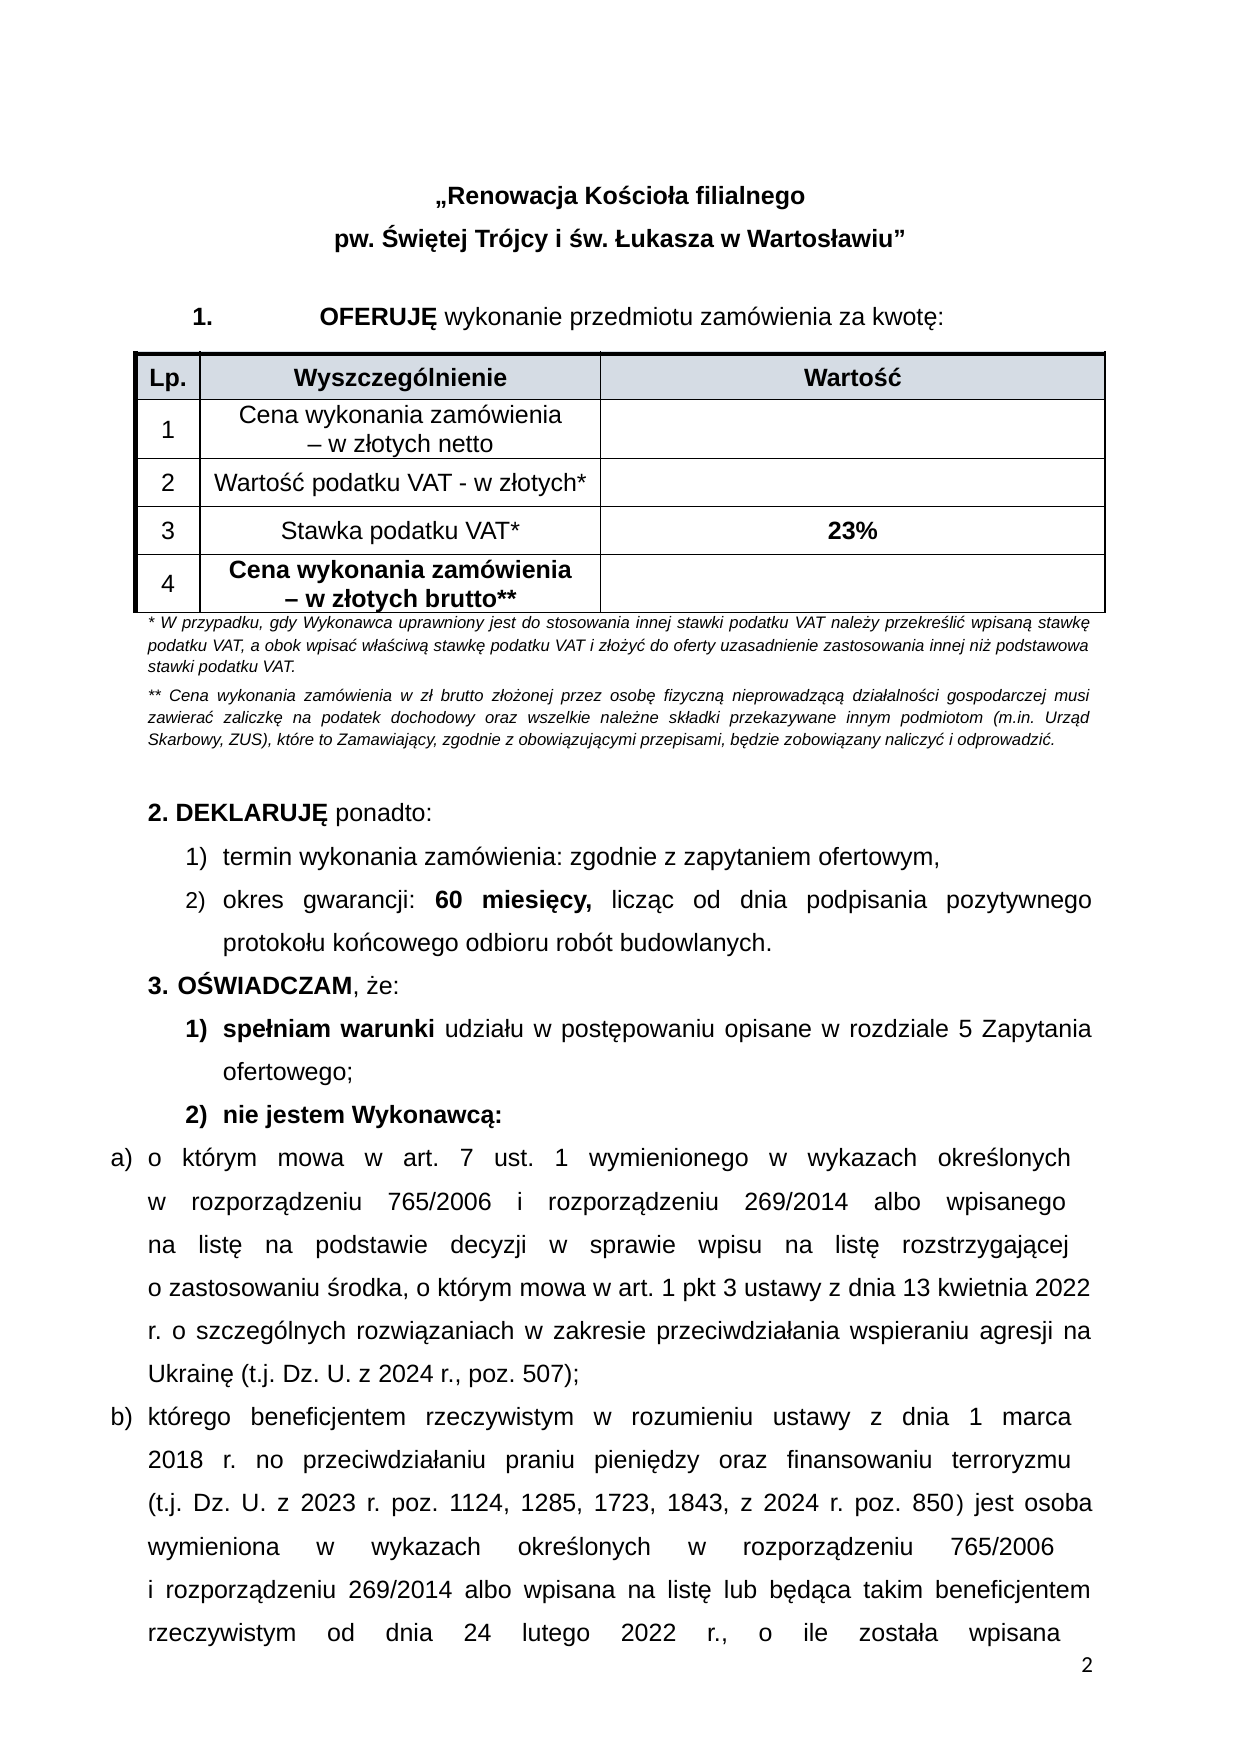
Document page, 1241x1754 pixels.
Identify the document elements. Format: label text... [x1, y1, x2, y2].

table_cell 23% [601, 507, 1104, 554]
list o którym mowa w art. 7 ust. 1 wymienionego w wykazach określonych w rozporządzeniu 765/2006 i rozporządzeniu 269/2014 albo wpisanego na listę na podstawie decyzji w sprawie wpisu na listę rozstrzygającej o zastosowaniu środka, o którym mowa w art. 1 pkt 3 ustawy z dnia 13 kwietnia 2022 r. o szczególnych rozwiązaniach w zakresie przeciwdziałania wspieraniu agresji na Ukrainę (t.j. Dz. U. z 2024 r., poz. 507); [110, 1143, 1092, 1388]
table_header Wartość [601, 356, 1104, 399]
table_cell Stawka podatku VAT* [201, 507, 600, 554]
text „Renowacja Kościoła filialnego pw. Świętej Trójcy i św. Łukasza w Wartosławiu” [148, 181, 1092, 253]
text ** Cena wykonania zamówienia w zł brutto złożonej przez osobę fizyczną nieprowadzącą działalności gospodarczej musi zawierać zaliczkę na podatek dochodowy oraz wszelkie należne składki przekazywane innym podmiotom (m.in. Urząd Skarbowy, ZUS), które to Zamawiający, zgodnie z obowiązującymi przepisami, będzie zobowiązany naliczyć i odprowadzić. [148, 686, 1092, 749]
list OFERUJĘ wykonanie przedmiotu zamówienia za kwotę: [192, 302, 1092, 331]
table_header Lp. [138, 356, 199, 399]
table_header Wyszczególnienie [201, 356, 600, 399]
table_cell 1 [138, 400, 199, 458]
table_cell Wartość podatku VAT - w złotych* [201, 459, 600, 506]
list okres gwarancji: 60 miesięcy, licząc od dnia podpisania pozytywnego protokołu końcowego odbioru robót budowlanych. [185, 885, 1092, 957]
table_cell [601, 400, 1104, 458]
table_cell 2 [138, 459, 199, 506]
table_cell Cena wykonania zamówienia – w złotych netto [201, 400, 600, 458]
table_cell 3 [138, 507, 199, 554]
table_cell [601, 459, 1104, 506]
list którego beneficjentem rzeczywistym w rozumieniu ustawy z dnia 1 marca 2018 r. no przeciwdziałaniu praniu pieniędzy oraz finansowaniu terroryzmu (t.j. Dz. U. z 2023 r. poz. 1124, 1285, 1723, 1843, z 2024 r. poz. 850) jest osoba wymieniona w wykazach określonych w rozporządzeniu 765/2006 i rozporządzeniu 269/2014 albo wpisana na listę lub będąca takim beneficjentem rzeczywistym od dnia 24 lutego 2022 r., o ile została wpisana [110, 1402, 1092, 1647]
list OŚWIADCZAM, że: [148, 971, 1092, 1000]
table_cell [601, 555, 1104, 612]
text * W przypadku, gdy Wykonawca uprawniony jest do stosowania innej stawki podatku VAT należy przekreślić wpisaną stawkę podatku VAT, a obok wpisać właściwą stawkę podatku VAT i złożyć do oferty uzasadnienie zastosowania innej niż podstawowa stawki podatku VAT. [148, 613, 1092, 676]
table_cell Cena wykonania zamówienia – w złotych brutto** [201, 555, 600, 612]
text 2. DEKLARUJĘ ponadto: [148, 798, 1092, 827]
list spełniam warunki udziału w postępowaniu opisane w rozdziale 5 Zapytania ofertowego; [185, 1014, 1092, 1086]
list termin wykonania zamówienia: zgodnie z zapytaniem ofertowym, [185, 842, 1092, 870]
list nie jestem Wykonawcą: [185, 1100, 1092, 1129]
table_cell 4 [138, 555, 199, 612]
